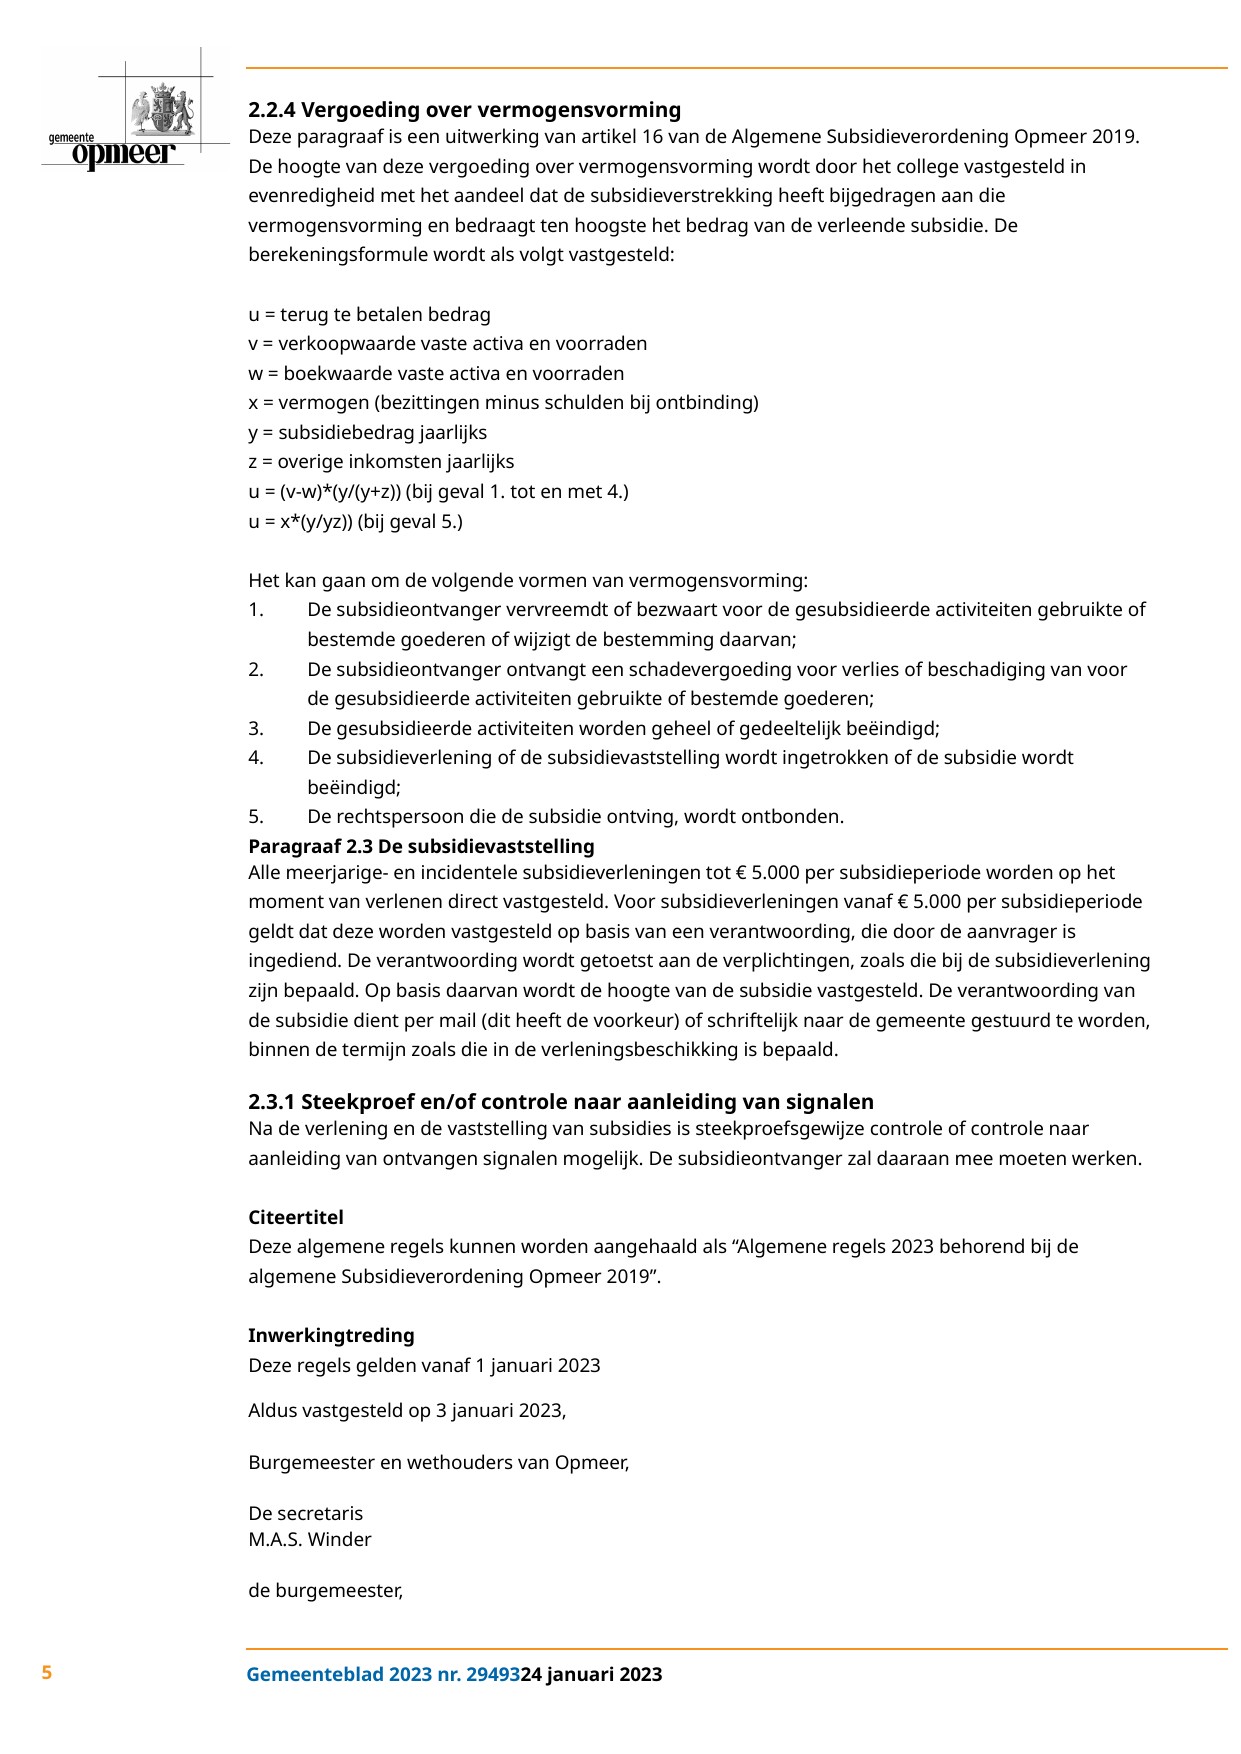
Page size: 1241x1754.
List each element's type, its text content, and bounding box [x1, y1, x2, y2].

text w = boekwaarde vaste activa en voorraden [248, 360, 1152, 386]
list De subsidieverlening of de subsidievaststelling wordt ingetrokken of de subsidie wordt beëindigd; [248, 744, 1152, 800]
text Paragraaf 2.3 De subsidievaststelling [248, 833, 1152, 859]
text y = subsidiebedrag jaarlijks [248, 419, 1152, 445]
text M.A.S. Winder [248, 1526, 1152, 1552]
text Citeertitel [248, 1204, 1152, 1230]
text Burgemeester en wethouders van Opmeer, [248, 1449, 1152, 1475]
text x = vermogen (bezittingen minus schulden bij ontbinding) [248, 389, 1152, 415]
text Het kan gaan om de volgende vormen van vermogensvorming: [248, 567, 1152, 593]
text Alle meerjarige- en incidentele subsidieverleningen tot € 5.000 per subsidieperiode worden op het moment van verlenen direct vastgesteld. Voor subsidieverleningen vanaf € 5.000 per subsidieperiode geldt dat deze worden vastgesteld op basis van een verantwoording, die door de aanvrager is ingediend. De verantwoording wordt getoetst aan de verplichtingen, zoals die bij de subsidieverlening zijn bepaald. Op basis daarvan wordt de hoogte van de subsidie vastgesteld. De verantwoording van de subsidie dient per mail (dit heeft de voorkeur) of schriftelijk naar de gemeente gestuurd te worden, binnen de termijn zoals die in de verleningsbeschikking is bepaald. [248, 859, 1152, 1062]
text de burgemeester, [248, 1578, 1152, 1603]
text Deze algemene regels kunnen worden aangehaald als “Algemene regels 2023 behorend bij de algemene Subsidieverordening Opmeer 2019”. [248, 1234, 1152, 1289]
text u = (v-w)*(y/(y+z)) (bij geval 1. tot en met 4.) [248, 478, 1152, 504]
picture [41, 47, 231, 172]
list De subsidieontvanger ontvangt een schadevergoeding voor verlies of beschadiging van voor de gesubsidieerde activiteiten gebruikte of bestemde goederen; [248, 656, 1152, 711]
list De gesubsidieerde activiteiten worden geheel of gedeeltelijk beëindigd; [248, 715, 1152, 741]
text z = overige inkomsten jaarlijks [248, 449, 1152, 474]
text Na de verlening en de vaststelling van subsidies is steekproefsgewijze controle of controle naar aanleiding van ontvangen signalen mogelijk. De subsidieontvanger zal daaraan mee moeten werken. [248, 1115, 1152, 1171]
text 2.2.4 Vergoeding over vermogensvorming [248, 95, 1152, 123]
text u = terug te betalen bedrag [248, 301, 1152, 326]
text Deze paragraaf is een uitwerking van artikel 16 van de Algemene Subsidieverordening Opmeer 2019. De hoogte van deze vergoeding over vermogensvorming wordt door het college vastgesteld in evenredigheid met het aandeel dat de subsidieverstrekking heeft bijgedragen aan die vermogensvorming en bedraagt ten hoogste het bedrag van de verleende subsidie. De berekeningsformule wordt als volgt vastgesteld: [248, 123, 1152, 267]
list De rechtspersoon die de subsidie ontving, wordt ontbonden. [248, 804, 1152, 829]
text u = x*(y/yz)) (bij geval 5.) [248, 508, 1152, 533]
text v = verkoopwaarde vaste activa en voorraden [248, 330, 1152, 356]
list De subsidieontvanger vervreemdt of bezwaart voor de gesubsidieerde activiteiten gebruikte of bestemde goederen of wijzigt de bestemming daarvan; [248, 597, 1152, 652]
text Deze regels gelden vanaf 1 januari 2023 [248, 1352, 1152, 1378]
text De secretaris [248, 1501, 1152, 1526]
text Inwerkingtreding [248, 1322, 1152, 1348]
text 2.3.1 Steekproef en/of controle naar aanleiding van signalen [248, 1087, 1152, 1115]
text Aldus vastgesteld op 3 januari 2023, [248, 1398, 1152, 1423]
